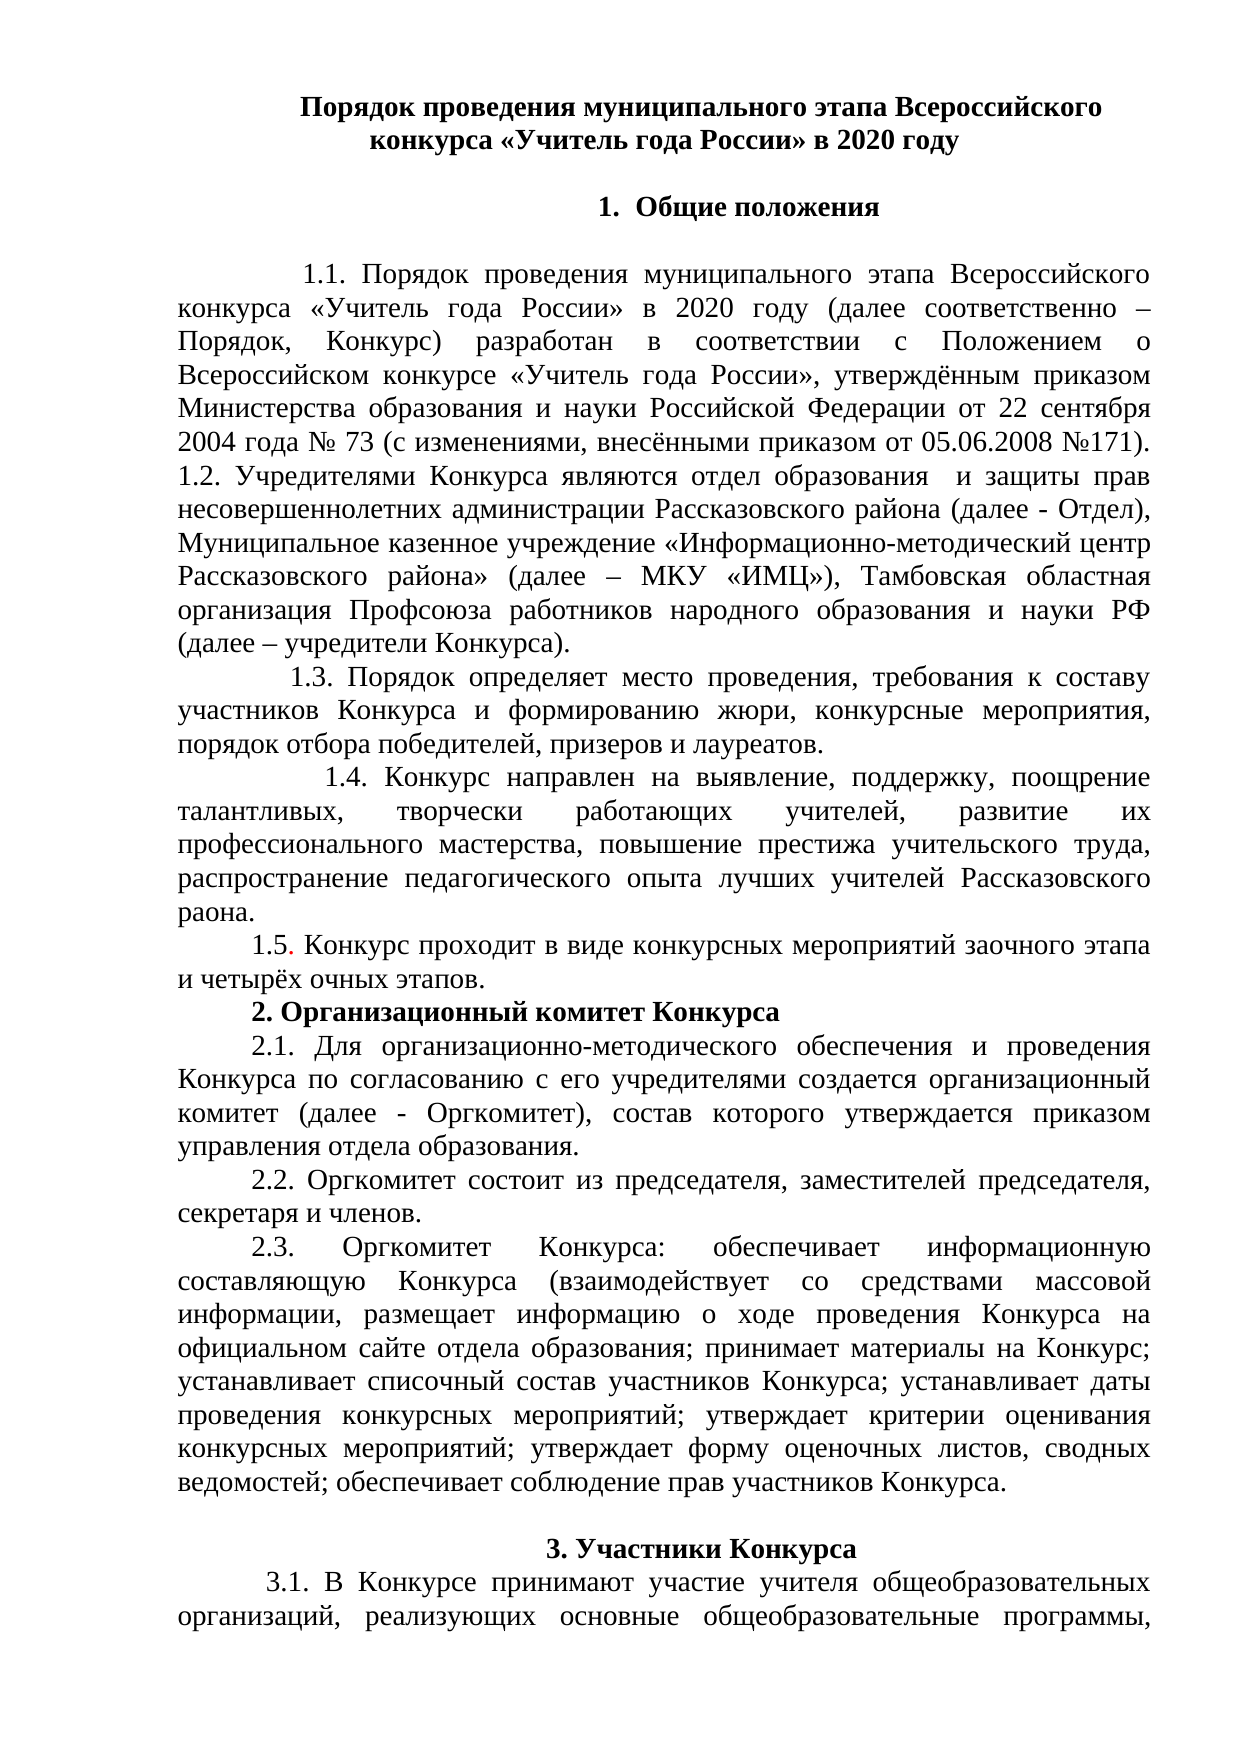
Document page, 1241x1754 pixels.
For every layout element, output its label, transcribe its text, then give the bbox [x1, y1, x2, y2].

text 2.3. Оргкомитет Конкурса: обеспечивает информационную составляющую Конкурса (взаимодействует со средствами массовой информации, размещает информацию о ходе проведения Конкурса на официальном сайте отдела образования; принимает материалы на Конкурс; устанавливает списочный состав участников Конкурса; устанавливает даты проведения конкурсных мероприятий; утверждает критерии оценивания конкурсных мероприятий; утверждает форму оценочных листов, сводных ведомостей; обеспечивает соблюдение прав участников Конкурса. [177, 1229, 1152, 1497]
text Порядок проведения муниципального этапа Всероссийского конкурса «Учитель года России» в 2020 году [177, 89, 1152, 156]
text 1.3. Порядок определяет место проведения, требования к составу участников Конкурса и формированию жюри, конкурсные мероприятия, порядок отбора победителей, призеров и лауреатов. [177, 659, 1152, 759]
text 3. Участники Конкурса [177, 1531, 1152, 1564]
text 1.5. Конкурс проходит в виде конкурсных мероприятий заочного этапа и четырёх очных этапов. [177, 927, 1152, 994]
text 3.1. В Конкурсе принимают участие учителя общеобразовательных организаций, реализующих основные общеобразовательные программы, [177, 1564, 1152, 1632]
text 2. Организационный комитет Конкурса [177, 994, 1152, 1028]
text 1.1. Порядок проведения муниципального этапа Всероссийского конкурса «Учитель года России» в 2020 году (далее соответственно – Порядок, Конкурс) разработан в соответствии с Положением о Всероссийском конкурсе «Учитель года России», утверждённым приказом Министерства образования и науки Российской Федерации от 22 сентября 2004 года № 73 (с изменениями, внесёнными приказом от 05.06.2008 №171). 1.2. Учредителями Конкурса являются отдел образования и защиты прав несовершеннолетних администрации Рассказовского района (далее - Отдел), Муниципальное казенное учреждение «Информационно-методический центр Рассказовского района» (далее – МКУ «ИМЦ»), Тамбовская областная организация Профсоюза работников народного образования и науки РФ (далее – учредители Конкурса). [177, 256, 1152, 659]
list Общие положения [326, 189, 1152, 223]
text 1.4. Конкурс направлен на выявление, поддержку, поощрение талантливых, творчески работающих учителей, развитие их профессионального мастерства, повышение престижа учительского труда, распространение педагогического опыта лучших учителей Рассказовского раона. [177, 759, 1152, 927]
text 2.1. Для организационно-методического обеспечения и проведения Конкурса по согласованию с его учредителями создается организационный комитет (далее - Оргкомитет), состав которого утверждается приказом управления отдела образования. [177, 1028, 1152, 1162]
text 2.2. Оргкомитет состоит из председателя, заместителей председателя, секретаря и членов. [177, 1162, 1152, 1229]
